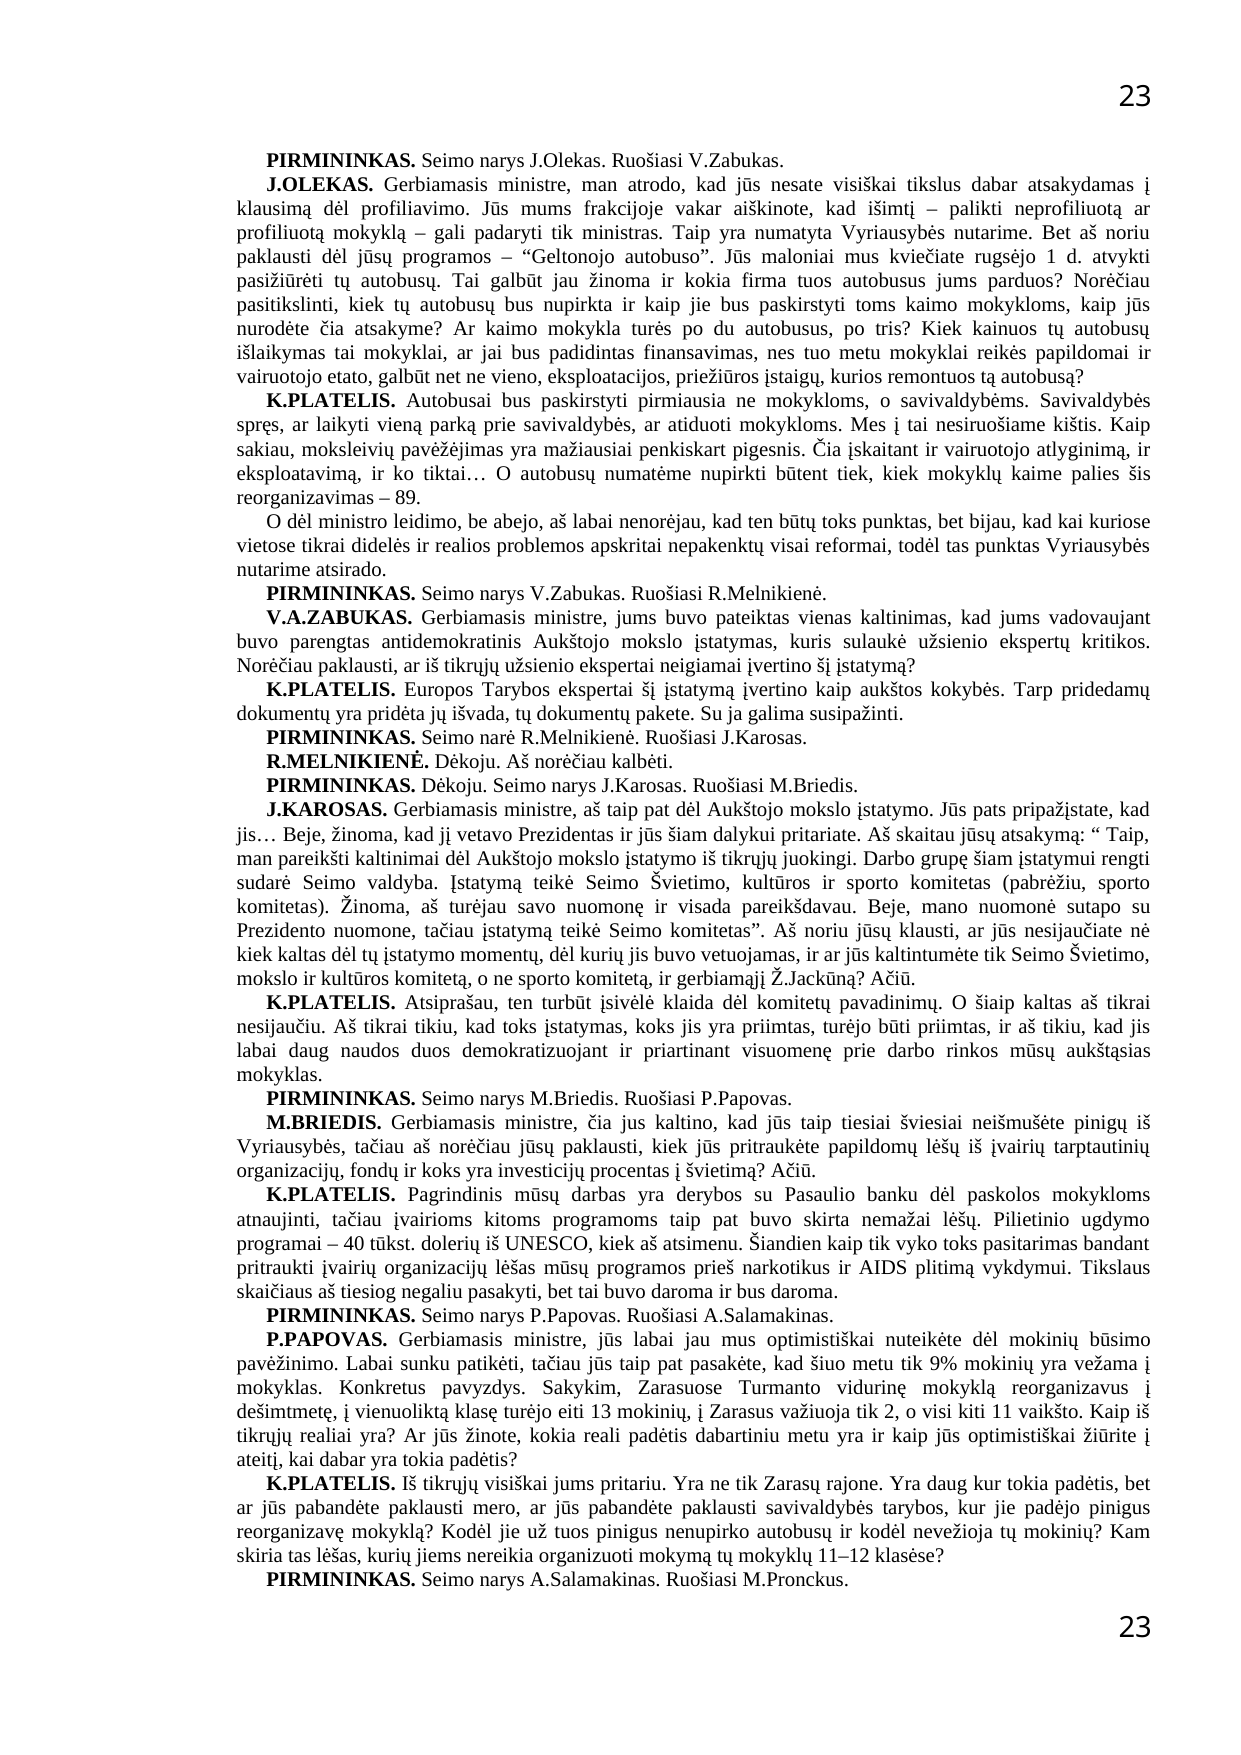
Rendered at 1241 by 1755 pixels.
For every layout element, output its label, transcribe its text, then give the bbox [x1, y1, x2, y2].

text K.PLATELIS. Pagrindinis mūsų darbas yra derybos su Pasaulio banku dėl paskolos mokykloms atnaujinti, tačiau įvairioms kitoms programoms taip pat buvo skirta nemažai lėšų. Pilietinio ugdymo programai – 40 tūkst. dolerių iš UNESCO, kiek aš atsimenu. Šiandien kaip tik vyko toks pasitarimas bandant pritraukti įvairių organizacijų lėšas mūsų programos prieš narkotikus ir AIDS plitimą vykdymui. Tikslaus skaičiaus aš tiesiog negaliu pasakyti, bet tai buvo daroma ir bus daroma. [236, 1182, 1152, 1303]
text PIRMININKAS. Seimo narys M.Briedis. Ruošiasi P.Papovas. [236, 1086, 1152, 1110]
text PIRMININKAS. Seimo narys J.Olekas. Ruošiasi V.Zabukas. [236, 148, 1152, 172]
text PIRMININKAS. Dėkoju. Seimo narys J.Karosas. Ruošiasi M.Briedis. [236, 773, 1152, 797]
text PIRMININKAS. Seimo narys V.Zabukas. Ruošiasi R.Melnikienė. [236, 581, 1152, 605]
text PIRMININKAS. Seimo narys A.Salamakinas. Ruošiasi M.Pronckus. [236, 1567, 1152, 1591]
text K.PLATELIS. Atsiprašau, ten turbūt įsivėlė klaida dėl komitetų pavadinimų. O šiaip kaltas aš tikrai nesijaučiu. Aš tikrai tikiu, kad toks įstatymas, koks jis yra priimtas, turėjo būti priimtas, ir aš tikiu, kad jis labai daug naudos duos demokratizuojant ir priartinant visuomenę prie darbo rinkos mūsų aukštąsias mokyklas. [236, 990, 1152, 1086]
text K.PLATELIS. Autobusai bus paskirstyti pirmiausia ne mokykloms, o savivaldybėms. Savivaldybės spręs, ar laikyti vieną parką prie savivaldybės, ar atiduoti mokykloms. Mes į tai nesiruošiame kištis. Kaip sakiau, moksleivių pavėžėjimas yra mažiausiai penkiskart pigesnis. Čia įskaitant ir vairuotojo atlyginimą, ir eksploatavimą, ir ko tiktai… O autobusų numatėme nupirkti būtent tiek, kiek mokyklų kaime palies šis reorganizavimas – 89. [236, 388, 1152, 509]
text M.BRIEDIS. Gerbiamasis ministre, čia jus kaltino, kad jūs taip tiesiai šviesiai neišmušėte pinigų iš Vyriausybės, tačiau aš norėčiau jūsų paklausti, kiek jūs pritraukėte papildomų lėšų iš įvairių tarptautinių organizacijų, fondų ir koks yra investicijų procentas į švietimą? Ačiū. [236, 1110, 1152, 1182]
text P.PAPOVAS. Gerbiamasis ministre, jūs labai jau mus optimistiškai nuteikėte dėl mokinių būsimo pavėžinimo. Labai sunku patikėti, tačiau jūs taip pat pasakėte, kad šiuo metu tik 9% mokinių yra vežama į mokyklas. Konkretus pavyzdys. Sakykim, Zarasuose Turmanto vidurinę mokyklą reorganizavus į dešimtmetę, į vienuoliktą klasę turėjo eiti 13 mokinių, į Zarasus važiuoja tik 2, o visi kiti 11 vaikšto. Kaip iš tikrųjų realiai yra? Ar jūs žinote, kokia reali padėtis dabartiniu metu yra ir kaip jūs optimistiškai žiūrite į ateitį, kai dabar yra tokia padėtis? [236, 1327, 1152, 1471]
text K.PLATELIS. Europos Tarybos ekspertai šį įstatymą įvertino kaip aukštos kokybės. Tarp pridedamų dokumentų yra pridėta jų išvada, tų dokumentų pakete. Su ja galima susipažinti. [236, 677, 1152, 725]
text J.KAROSAS. Gerbiamasis ministre, aš taip pat dėl Aukštojo mokslo įstatymo. Jūs pats pripažįstate, kad jis… Beje, žinoma, kad jį vetavo Prezidentas ir jūs šiam dalykui pritariate. Aš skaitau jūsų atsakymą: “ Taip, man pareikšti kaltinimai dėl Aukštojo mokslo įstatymo iš tikrųjų juokingi. Darbo grupę šiam įstatymui rengti sudarė Seimo valdyba. Įstatymą teikė Seimo Švietimo, kultūros ir sporto komitetas (pabrėžiu, sporto komitetas). Žinoma, aš turėjau savo nuomonę ir visada pareikšdavau. Beje, mano nuomonė sutapo su Prezidento nuomone, tačiau įstatymą teikė Seimo komitetas”. Aš noriu jūsų klausti, ar jūs nesijaučiate nė kiek kaltas dėl tų įstatymo momentų, dėl kurių jis buvo vetuojamas, ir ar jūs kaltintumėte tik Seimo Švietimo, mokslo ir kultūros komitetą, o ne sporto komitetą, ir gerbiamąjį Ž.Jackūną? Ačiū. [236, 797, 1152, 990]
text PIRMININKAS. Seimo narė R.Melnikienė. Ruošiasi J.Karosas. [236, 725, 1152, 749]
text J.OLEKAS. Gerbiamasis ministre, man atrodo, kad jūs nesate visiškai tikslus dabar atsakydamas į klausimą dėl profiliavimo. Jūs mums frakcijoje vakar aiškinote, kad išimtį – palikti neprofiliuotą ar profiliuotą mokyklą – gali padaryti tik ministras. Taip yra numatyta Vyriausybės nutarime. Bet aš noriu paklausti dėl jūsų programos – “Geltonojo autobuso”. Jūs maloniai mus kviečiate rugsėjo 1 d. atvykti pasižiūrėti tų autobusų. Tai galbūt jau žinoma ir kokia firma tuos autobusus jums parduos? Norėčiau pasitikslinti, kiek tų autobusų bus nupirkta ir kaip jie bus paskirstyti toms kaimo mokykloms, kaip jūs nurodėte čia atsakyme? Ar kaimo mokykla turės po du autobusus, po tris? Kiek kainuos tų autobusų išlaikymas tai mokyklai, ar jai bus padidintas finansavimas, nes tuo metu mokyklai reikės papildomai ir vairuotojo etato, galbūt net ne vieno, eksploatacijos, priežiūros įstaigų, kurios remontuos tą autobusą? [236, 172, 1152, 388]
text V.A.ZABUKAS. Gerbiamasis ministre, jums buvo pateiktas vienas kaltinimas, kad jums vadovaujant buvo parengtas antidemokratinis Aukštojo mokslo įstatymas, kuris sulaukė užsienio ekspertų kritikos. Norėčiau paklausti, ar iš tikrųjų užsienio ekspertai neigiamai įvertino šį įstatymą? [236, 605, 1152, 677]
text O dėl ministro leidimo, be abejo, aš labai nenorėjau, kad ten būtų toks punktas, bet bijau, kad kai kuriose vietose tikrai didelės ir realios problemos apskritai nepakenktų visai reformai, todėl tas punktas Vyriausybės nutarime atsirado. [236, 509, 1152, 581]
text K.PLATELIS. Iš tikrųjų visiškai jums pritariu. Yra ne tik Zarasų rajone. Yra daug kur tokia padėtis, bet ar jūs pabandėte paklausti mero, ar jūs pabandėte paklausti savivaldybės tarybos, kur jie padėjo pinigus reorganizavę mokyklą? Kodėl jie už tuos pinigus nenupirko autobusų ir kodėl nevežioja tų mokinių? Kam skiria tas lėšas, kurių jiems nereikia organizuoti mokymą tų mokyklų 11–12 klasėse? [236, 1471, 1152, 1567]
text PIRMININKAS. Seimo narys P.Papovas. Ruošiasi A.Salamakinas. [236, 1303, 1152, 1327]
text R.MELNIKIENĖ. Dėkoju. Aš norėčiau kalbėti. [236, 749, 1152, 773]
